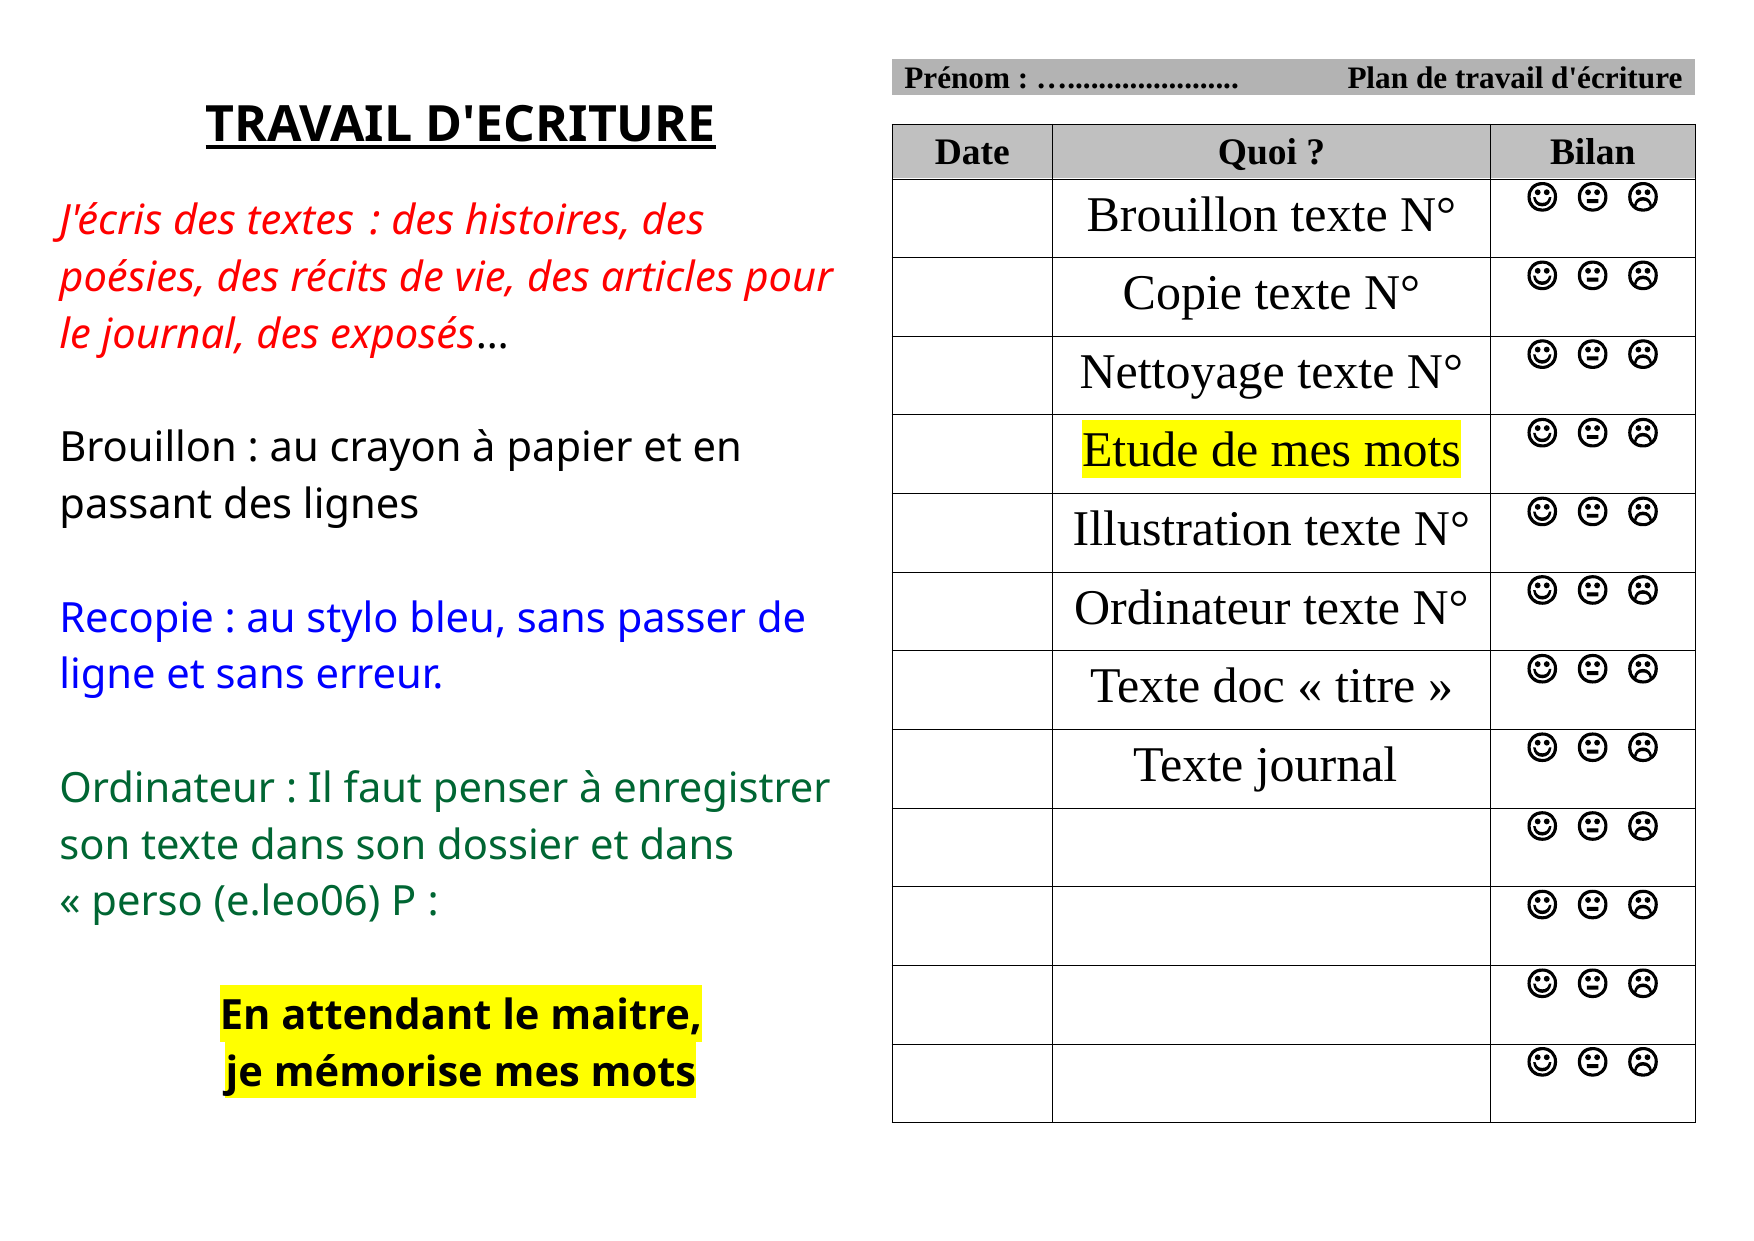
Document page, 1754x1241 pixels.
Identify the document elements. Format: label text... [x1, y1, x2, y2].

text Prénom : …...................... Plan de travail d'écriture [892, 59, 1695, 95]
text « perso (e.leo06) P : [59, 871, 862, 928]
table_cell Texte journal [1053, 730, 1490, 808]
table_cell [893, 809, 1052, 886]
text J'écris des textes : des histoires, des poésies, des récits de vie, des articles pour le journal, des exposés… [59, 190, 862, 360]
table_cell [1053, 887, 1490, 965]
table_cell Ordinateur texte N° [1053, 573, 1490, 650]
text Ordinateur : Il faut penser à enregistrer son texte dans son dossier et dans [59, 758, 862, 871]
table_cell Nettoyage texte N° [1053, 337, 1490, 414]
table_cell [893, 258, 1052, 336]
table_cell [1053, 966, 1490, 1043]
table_cell    [1491, 1045, 1695, 1122]
table_cell    [1491, 415, 1695, 493]
table_cell    [1491, 573, 1695, 650]
table_cell Texte doc « titre » [1053, 651, 1490, 729]
table_cell Illustration texte N° [1053, 494, 1490, 572]
table_cell Brouillon texte N° [1053, 180, 1490, 257]
table_cell [893, 415, 1052, 493]
table_header Quoi ? [1053, 125, 1490, 178]
table_cell [893, 730, 1052, 808]
table_header Date [893, 125, 1052, 178]
text je mémorise mes mots [59, 1042, 862, 1098]
text Brouillon : au crayon à papier et en passant des lignes [59, 417, 862, 531]
table_cell [893, 573, 1052, 650]
table_cell    [1491, 966, 1695, 1043]
table_cell    [1491, 180, 1695, 257]
table_cell Copie texte N° [1053, 258, 1490, 336]
table_cell    [1491, 730, 1695, 808]
table_cell    [1491, 887, 1695, 965]
table_cell    [1491, 337, 1695, 414]
table_cell    [1491, 258, 1695, 336]
table_cell [893, 337, 1052, 414]
text TRAVAIL D'ECRITURE [59, 88, 862, 156]
table_cell Etude de mes mots [1053, 415, 1490, 493]
table_cell [893, 651, 1052, 729]
table_cell [1053, 1045, 1490, 1122]
table_cell [893, 966, 1052, 1043]
table_cell    [1491, 809, 1695, 886]
table_header Bilan [1491, 125, 1695, 178]
table_cell    [1491, 651, 1695, 729]
table_cell    [1491, 494, 1695, 572]
table_cell [893, 887, 1052, 965]
table_cell [893, 494, 1052, 572]
table_cell [1053, 809, 1490, 886]
text Recopie : au stylo bleu, sans passer de ligne et sans erreur. [59, 587, 862, 701]
table_cell [893, 180, 1052, 257]
text En attendant le maitre, [59, 985, 862, 1042]
table_cell [893, 1045, 1052, 1122]
